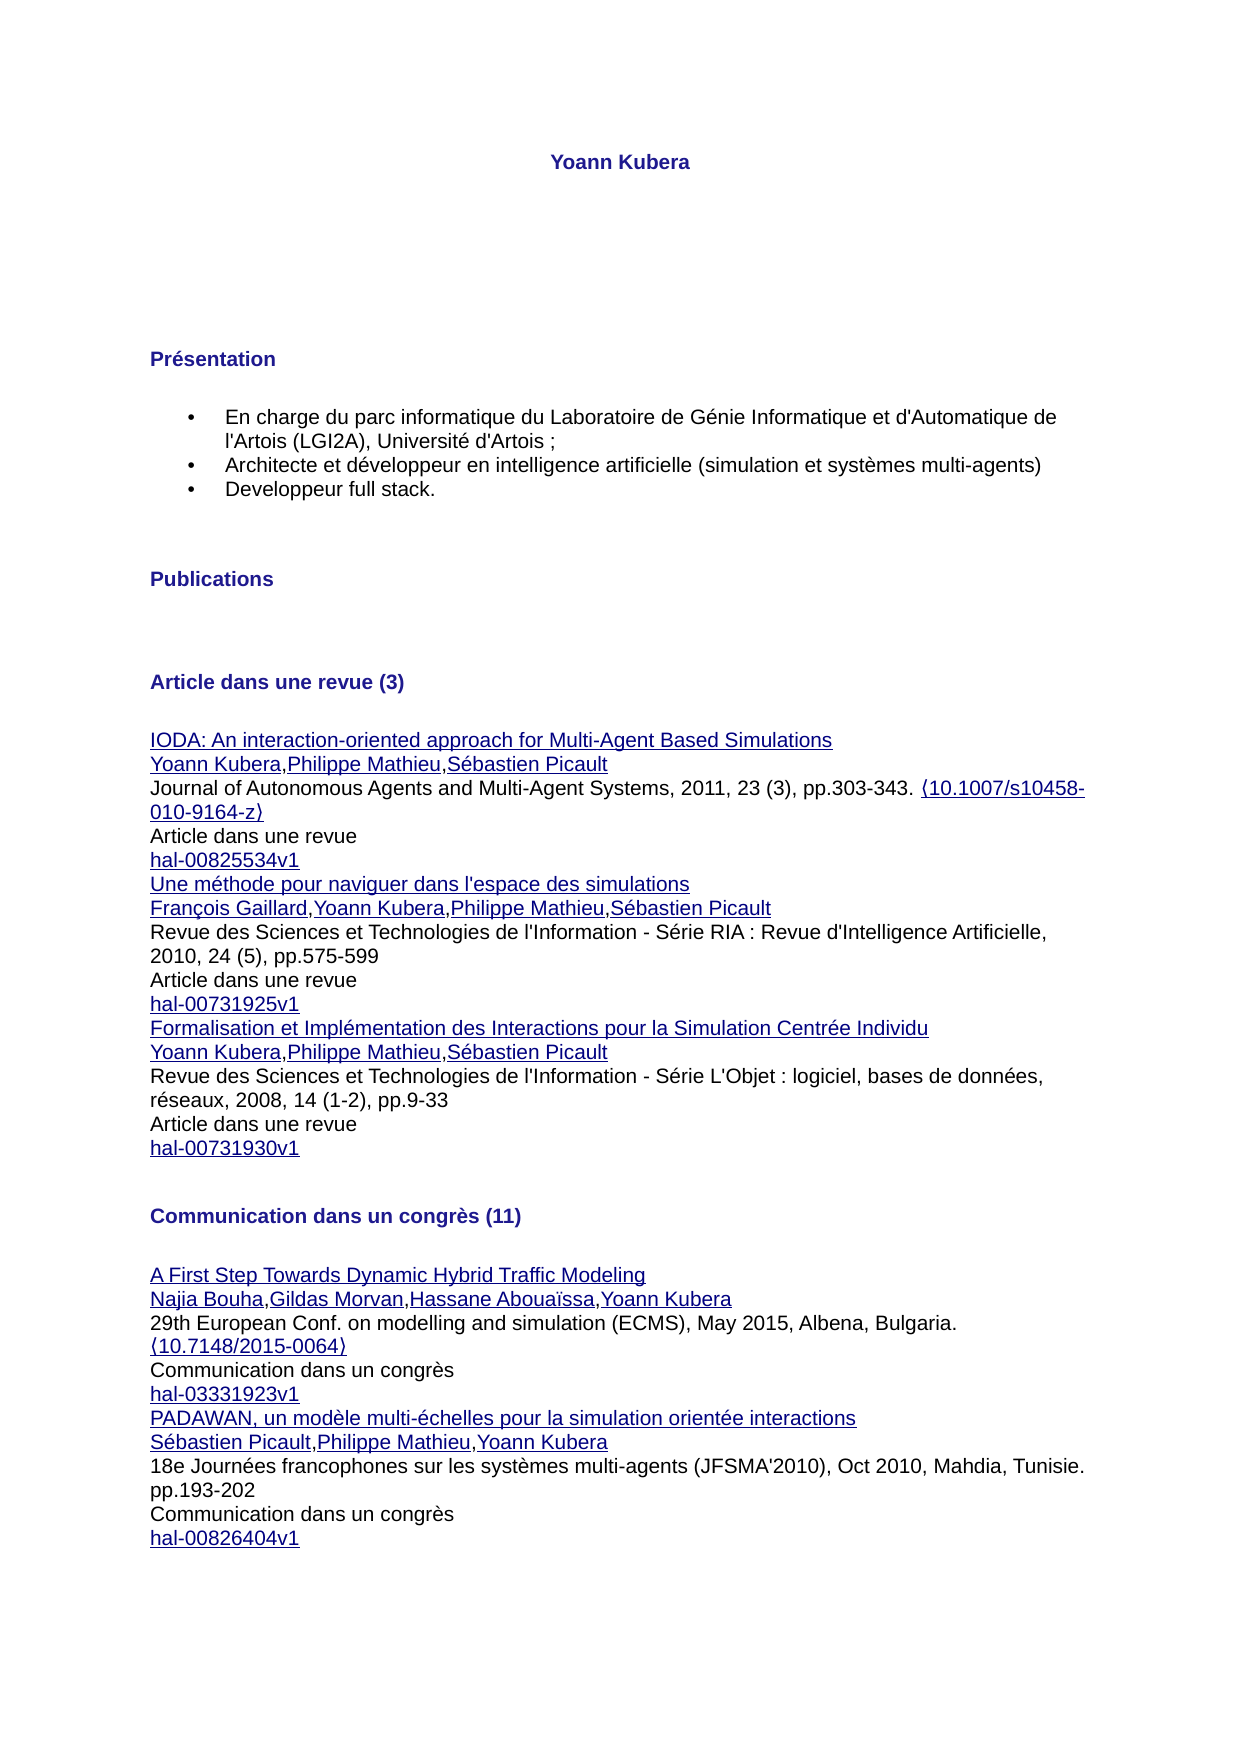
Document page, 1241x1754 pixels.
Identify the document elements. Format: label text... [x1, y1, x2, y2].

table_cell Formalisation et Implémentation des Interactions pour la Simulation Centrée Individu Yoann Kubera,Philippe Mathieu,Sébastien Picault Revue des Sciences et Technologies de l'Information - Série L'Objet : logiciel, bases de données, réseaux, 2008, 14 (1-2), pp.9-33 Article dans une revue hal-00731930v1 [150, 1016, 1090, 1159]
table_header IODA: An interaction-oriented approach for Multi-Agent Based Simulations Yoann Kubera,Philippe Mathieu,Sébastien Picault Journal of Autonomous Agents and Multi-Agent Systems, 2011, 23 (3), pp.303-343. ⟨10.1007/s10458-010-9164-z⟩ Article dans une revue hal-00825534v1 [150, 728, 1090, 872]
table_cell Une méthode pour naviguer dans l'espace des simulations François Gaillard,Yoann Kubera,Philippe Mathieu,Sébastien Picault Revue des Sciences et Technologies de l'Information - Série RIA : Revue d'Intelligence Artificielle, 2010, 24 (5), pp.575-599 Article dans une revue hal-00731925v1 [150, 872, 1090, 1016]
table_cell PADAWAN, un modèle multi-échelles pour la simulation orientée interactions Sébastien Picault,Philippe Mathieu,Yoann Kubera 18e Journées francophones sur les systèmes multi-agents (JFSMA'2010), Oct 2010, Mahdia, Tunisie. pp.193-202 Communication dans un congrès hal-00826404v1 [150, 1406, 1090, 1550]
subtitle Communication dans un congrès (11) [150, 1204, 1090, 1228]
subtitle Présentation [150, 347, 1090, 371]
subtitle Article dans une revue (3) [150, 670, 1090, 694]
list Developpeur full stack. [187, 477, 1090, 501]
list En charge du parc informatique du Laboratoire de Génie Informatique et d'Automatique de l'Artois (LGI2A), Université d'Artois ; [187, 405, 1090, 453]
subtitle Yoann Kubera [150, 150, 1090, 174]
list Architecte et développeur en intelligence artificielle (simulation et systèmes multi-agents) [187, 453, 1090, 477]
table_header A First Step Towards Dynamic Hybrid Traffic Modeling Najia Bouha,Gildas Morvan,Hassane Abouaïssa,Yoann Kubera 29th European Conf. on modelling and simulation (ECMS), May 2015, Albena, Bulgaria. ⟨10.7148/2015-0064⟩ Communication dans un congrès hal-03331923v1 [150, 1263, 1090, 1406]
subtitle Publications [150, 567, 1090, 591]
